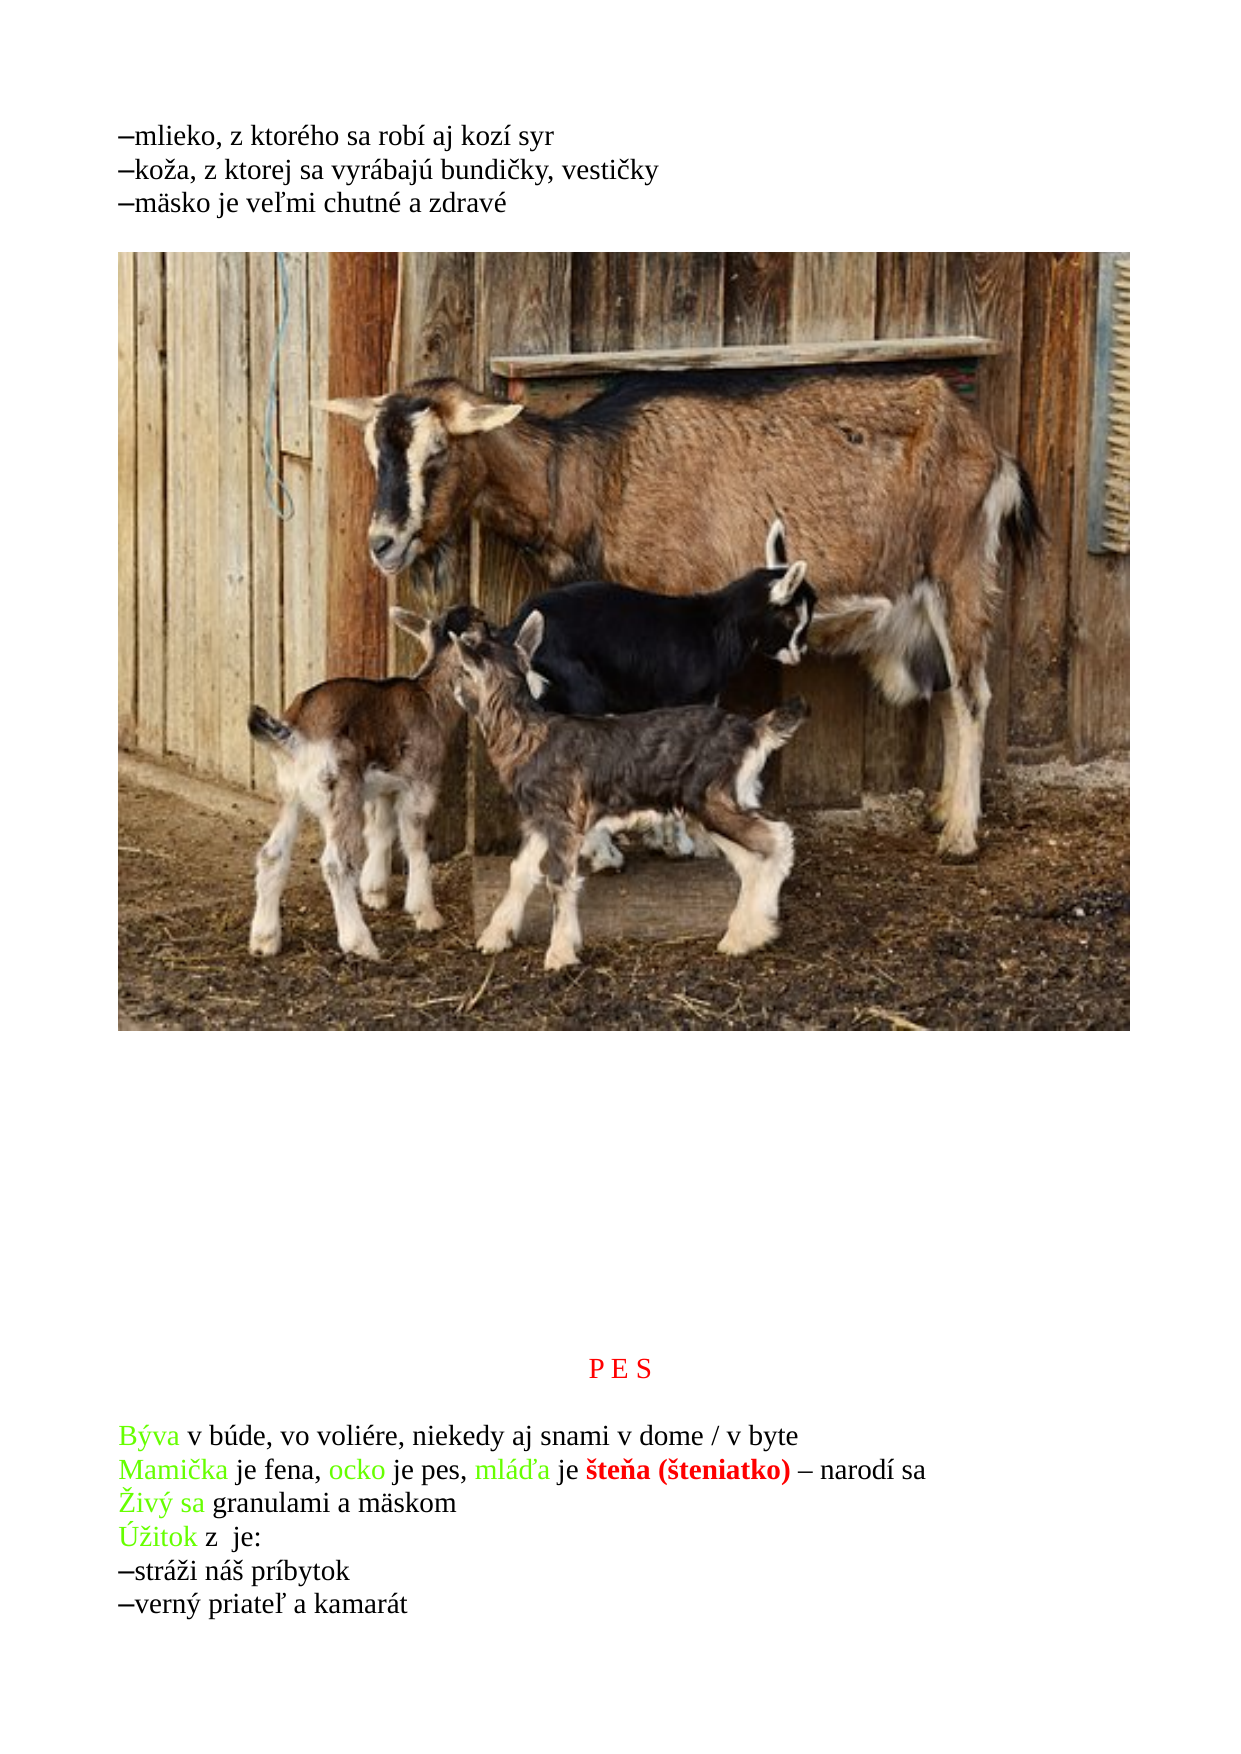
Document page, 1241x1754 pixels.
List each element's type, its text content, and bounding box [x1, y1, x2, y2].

list mäsko je veľmi chutné a zdravé [118, 185, 1122, 219]
list koža, z ktorej sa vyrábajú bundičky, vestičky [118, 152, 1122, 185]
picture [118, 252, 1130, 1031]
text Živý sa granulami a mäskom [118, 1486, 1122, 1519]
list stráži náš príbytok [118, 1553, 1122, 1586]
list mlieko, z ktorého sa robí aj kozí syr [118, 118, 1122, 152]
text Úžitok z je: [118, 1519, 1122, 1553]
list verný priateľ a kamarát [118, 1586, 1122, 1620]
text Býva v búde, vo voliére, niekedy aj snami v dome / v byte [118, 1418, 1122, 1452]
text P E S [118, 1351, 1122, 1385]
text Mamička je fena, ocko je pes, mláďa je šteňa (šteniatko) – narodí sa [118, 1452, 1122, 1486]
